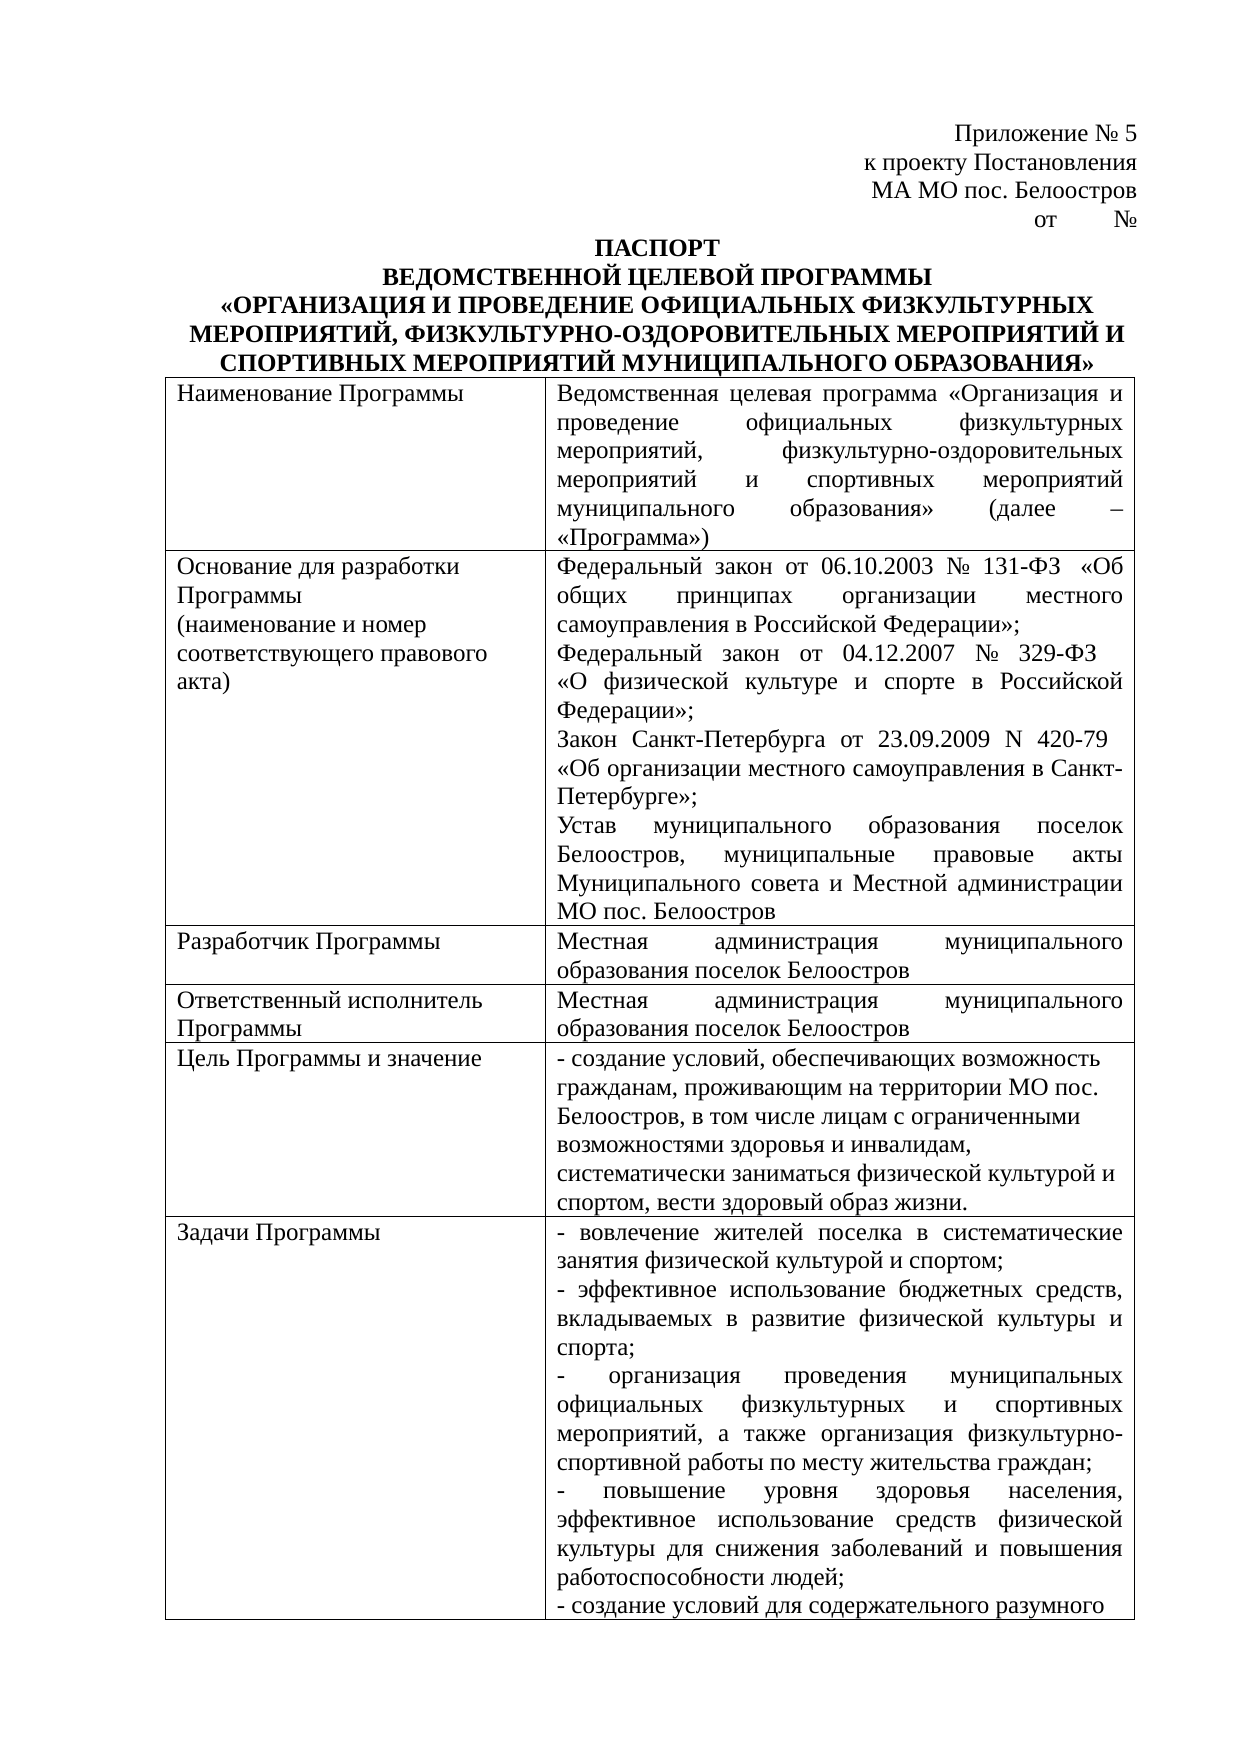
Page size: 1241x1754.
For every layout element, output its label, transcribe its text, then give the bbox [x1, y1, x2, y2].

text Приложение № 5 [177, 118, 1137, 147]
table_cell Основание для разработки Программы (наименование и номер соответствующего правового акта) [166, 551, 545, 925]
table_cell - создание условий, обеспечивающих возможность гражданам, проживающим на территории МО пос. Белоостров, в том числе лицам с ограниченными возможностями здоровья и инвалидам, систематически заниматься физической культурой и спортом, вести здоровый образ жизни. [546, 1043, 1134, 1216]
text МА МО пос. Белоостров [177, 176, 1137, 204]
text от № [177, 204, 1137, 233]
table_cell - вовлечение жителей поселка в систематические занятия физической культурой и спортом; - эффективное использование бюджетных средств, вкладываемых в развитие физической культуры и спорта; - организация проведения муниципальных официальных физкультурных и спортивных мероприятий, а также организация физкультурно-спортивной работы по месту жительства граждан; - повышение уровня здоровья населения, эффективное использование средств физической культуры для снижения заболеваний и повышения работоспособности людей; - создание условий для содержательного разумного [546, 1217, 1134, 1619]
table_cell Местная администрация муниципального образования поселок Белоостров [546, 985, 1134, 1042]
table_header Наименование Программы [166, 378, 545, 550]
table_cell Разработчик Программы [166, 926, 545, 984]
text ПАСПОРТ [177, 233, 1137, 262]
text «ОРГАНИЗАЦИЯ И ПРОВЕДЕНИЕ ОФИЦИАЛЬНЫХ ФИЗКУЛЬТУРНЫХ МЕРОПРИЯТИЙ, ФИЗКУЛЬТУРНО-ОЗДОРОВИТЕЛЬНЫХ МЕРОПРИЯТИЙ И СПОРТИВНЫХ МЕРОПРИЯТИЙ МУНИЦИПАЛЬНОГО ОБРАЗОВАНИЯ» [177, 291, 1137, 377]
table_cell Задачи Программы [166, 1217, 545, 1619]
table_cell Федеральный закон от 06.10.2003 № 131-ФЗ «Об общих принципах организации местного самоуправления в Российской Федерации»; Федеральный закон от 04.12.2007 № 329-ФЗ «О физической культуре и спорте в Российской Федерации»; Закон Санкт-Петербурга от 23.09.2009 N 420-79 «Об организации местного самоуправления в Санкт-Петербурге»; Устав муниципального образования поселок Белоостров, муниципальные правовые акты Муниципального совета и Местной администрации МО пос. Белоостров [546, 551, 1134, 925]
text к проекту Постановления [177, 147, 1137, 176]
text ВЕДОМСТВЕННОЙ ЦЕЛЕВОЙ ПРОГРАММЫ [177, 262, 1137, 291]
table_cell Ответственный исполнитель Программы [166, 985, 545, 1042]
table_cell Цель Программы и значение [166, 1043, 545, 1216]
table_cell Местная администрация муниципального образования поселок Белоостров [546, 926, 1134, 984]
table_header Ведомственная целевая программа «Организация и проведение официальных физкультурных мероприятий, физкультурно-оздоровительных мероприятий и спортивных мероприятий муниципального образования» (далее – «Программа») [546, 378, 1134, 550]
